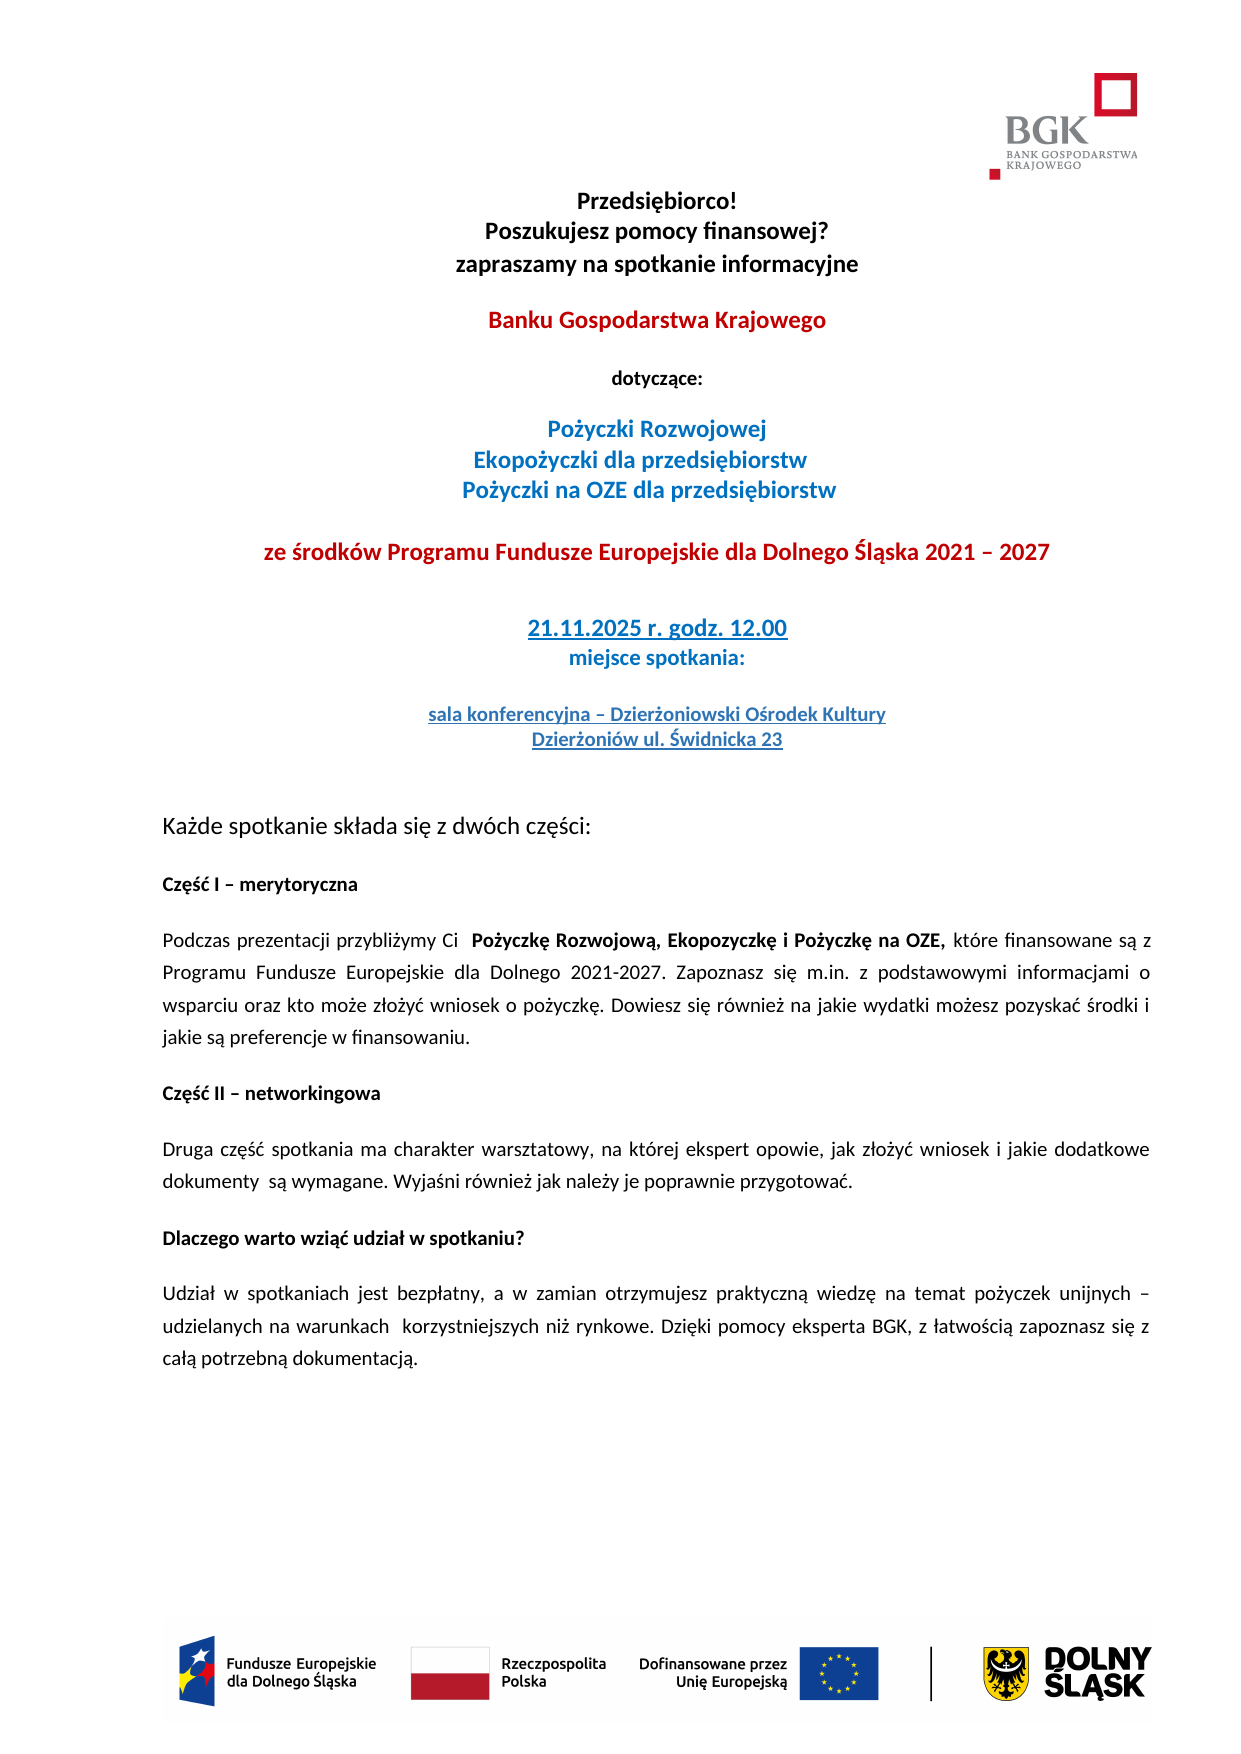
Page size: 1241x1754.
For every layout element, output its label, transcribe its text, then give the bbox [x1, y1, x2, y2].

picture [985, 73, 1138, 185]
text Ekopożyczki dla przedsiębiorstw [162, 444, 1152, 475]
text Pożyczki Rozwojowej [162, 414, 1152, 444]
text Udział w spotkaniach jest bezpłatny, a w zamian otrzymujesz praktyczną wiedzę na temat pożyczek unijnych – udzielanych na warunkach korzystniejszych niż rynkowe. Dzięki pomocy eksperta BGK, z łatwością zapoznasz się z całą potrzebną dokumentacją. [162, 1273, 1152, 1371]
text ze środków Programu Fundusze Europejskie dla Dolnego Śląska 2021 – 2027 [162, 536, 1152, 566]
text Druga część spotkania ma charakter warsztatowy, na której ekspert opowie, jak złożyć wniosek i jakie dodatkowe dokumenty są wymagane. Wyjaśni również jak należy je poprawnie przygotować. [162, 1129, 1152, 1194]
text Podczas prezentacji przybliżymy Ci Pożyczkę Rozwojową, Ekopozyczkę i Pożyczkę na OZE, które finansowane są z Programu Fundusze Europejskie dla Dolnego 2021-2027. Zapoznasz się m.in. z podstawowymi informacjami o wsparciu oraz kto może złożyć wniosek o pożyczkę. Dowiesz się również na jakie wydatki możesz pozyskać środki i jakie są preferencje w finansowaniu. [162, 920, 1152, 1050]
text Dzierżoniów ul. Świdnicka 23 [162, 727, 1152, 752]
text Część I – merytoryczna [162, 864, 1152, 896]
text Pożyczki na OZE dla przedsiębiorstw [162, 475, 1152, 505]
text Każde spotkanie składa się z dwóch części: [162, 808, 1152, 840]
text Przedsiębiorco! [162, 185, 1152, 215]
text Poszukujesz pomocy finansowej? [162, 215, 1152, 246]
text 21.11.2025 r. godz. 12.00 [162, 612, 1152, 643]
text Banku Gospodarstwa Krajowego [162, 302, 1152, 334]
text Dlaczego warto wziąć udział w spotkaniu? [162, 1218, 1152, 1250]
text dotyczące: [162, 358, 1152, 390]
text miejsce spotkania: [162, 643, 1152, 671]
text zapraszamy na spotkanie informacyjne [162, 246, 1152, 278]
picture [162, 1618, 1152, 1724]
text Część II – networkingowa [162, 1073, 1152, 1106]
text sala konferencyjna – Dzierżoniowski Ośrodek Kultury [162, 701, 1152, 727]
